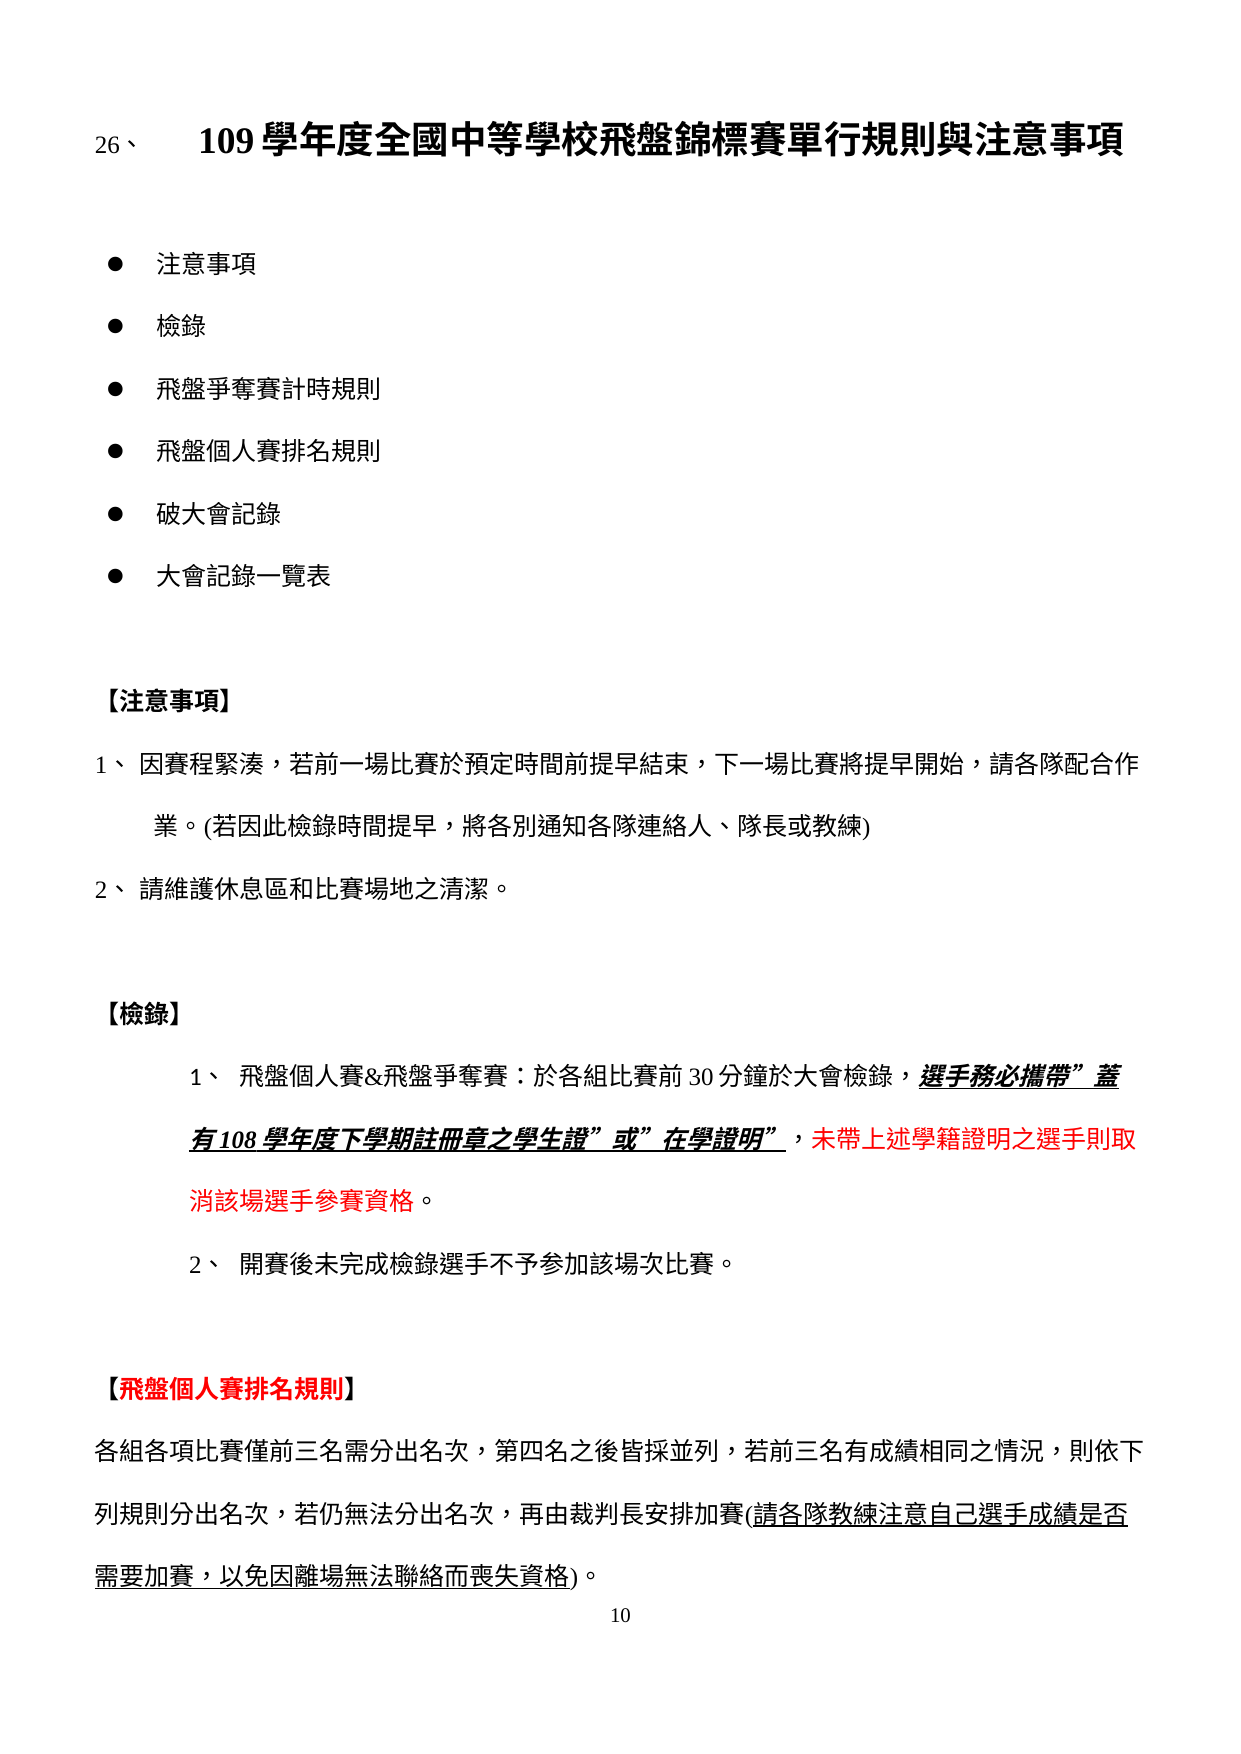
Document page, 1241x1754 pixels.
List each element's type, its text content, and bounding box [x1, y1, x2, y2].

list 因賽程緊湊，若前一場比賽於預定時間前提早結束，下一場比賽將提早開始，請各隊配合作業。(若因此檢錄時間提早，將各別通知各隊連絡人、隊長或教練) [94, 721, 1146, 846]
list 開賽後未完成檢錄選手不予参加該場次比賽。 [189, 1221, 1146, 1283]
table_header 注意事項 檢錄 飛盤爭奪賽計時規則 飛盤個人賽排名規則 破大會記錄 大會記錄一覽表 [95, 221, 1074, 596]
list 請維護休息區和比賽場地之清潔。 [94, 846, 1146, 908]
list 109學年度全國中等學校飛盤錦標賽單行規則與注意事項 [94, 96, 1146, 158]
text 【注意事項】 [94, 658, 1146, 721]
text 各組各項比賽僅前三名需分出名次，第四名之後皆採並列，若前三名有成績相同之情況，則依下列規則分出名次，若仍無法分出名次，再由裁判長安排加賽(請各隊教練注意自己選手成績是否需要加賽，以免因離場無法聯絡而喪失資格)。 [94, 1408, 1146, 1596]
text 【飛盤個人賽排名規則】 [94, 1346, 1146, 1408]
text 【檢錄】 [94, 971, 1146, 1033]
list 飛盤個人賽&飛盤爭奪賽：於各組比賽前30分鐘於大會檢錄，選手務必攜帶”蓋有108學年度下學期註冊章之學生證”或”在學證明”，未帶上述學籍證明之選手則取消該場選手參賽資格。 [189, 1033, 1146, 1221]
